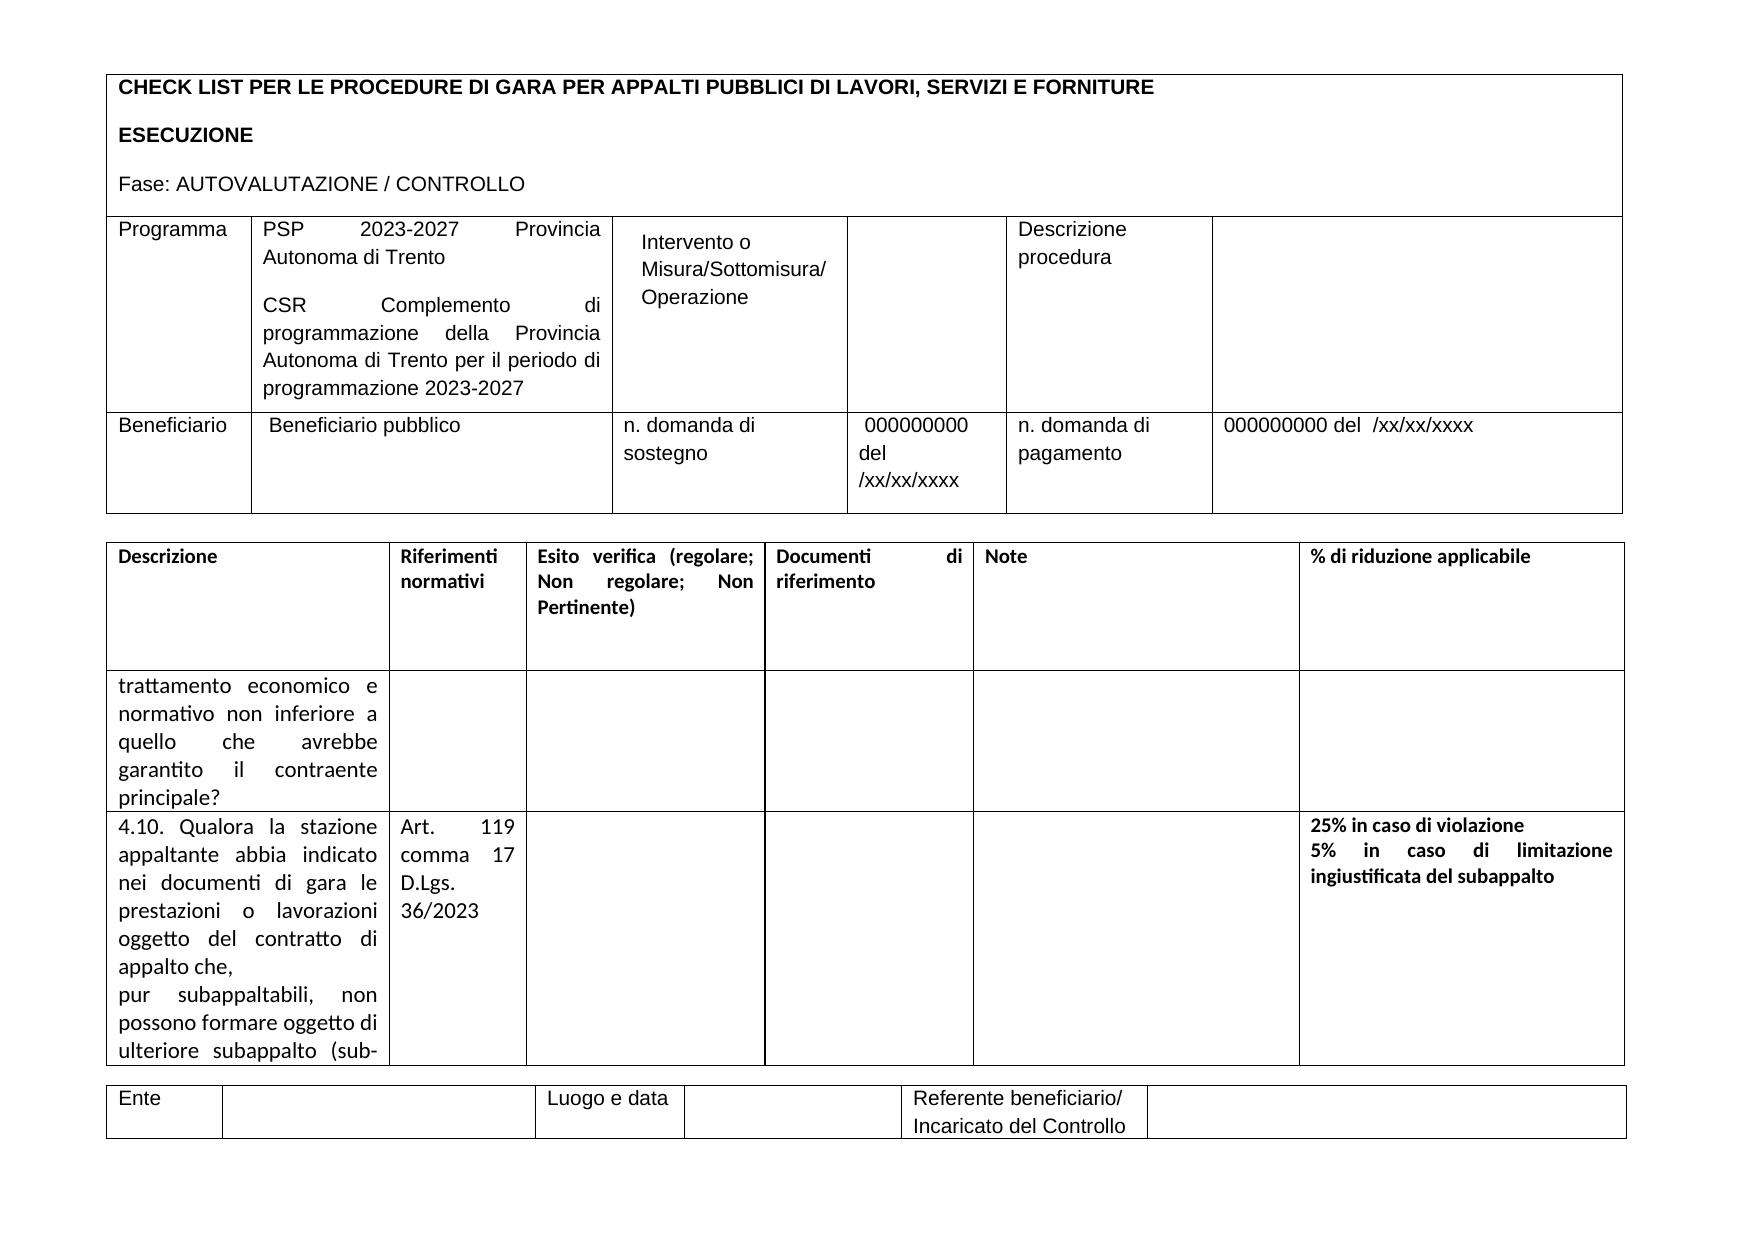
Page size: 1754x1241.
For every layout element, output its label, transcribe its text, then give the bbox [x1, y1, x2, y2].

table_header % di riduzione applicabile [1300, 543, 1624, 670]
table_cell [527, 812, 764, 1064]
table_cell [766, 671, 973, 811]
table_header Documenti di riferimento [766, 543, 973, 670]
table_cell [390, 671, 526, 811]
table_cell Art. 119 comma 17 D.Lgs. 36/2023 [390, 812, 526, 1064]
table_cell [1300, 671, 1624, 811]
table_header Esito verifica (regolare; Non regolare; Non Pertinente) [527, 543, 764, 670]
table_cell [766, 812, 973, 1064]
table_cell 4.10. Qualora la stazione appaltante abbia indicato nei documenti di gara le prestazioni o lavorazioni oggetto del contratto di appalto che, pur subappaltabili, non possono formare oggetto di ulteriore subappalto (sub- [107, 812, 389, 1064]
table_cell trattamento economico e normativo non inferiore a quello che avrebbe garantito il contraente principale? [107, 671, 389, 811]
table_header Note [974, 543, 1299, 670]
table_cell [527, 671, 764, 811]
table_cell 25% in caso di violazione 5% in caso di limitazione ingiustificata del subappalto [1300, 812, 1624, 1064]
table_cell [974, 671, 1299, 811]
table_cell [974, 812, 1299, 1064]
table_header Descrizione [107, 543, 389, 670]
table_header Riferimenti normativi [390, 543, 526, 670]
